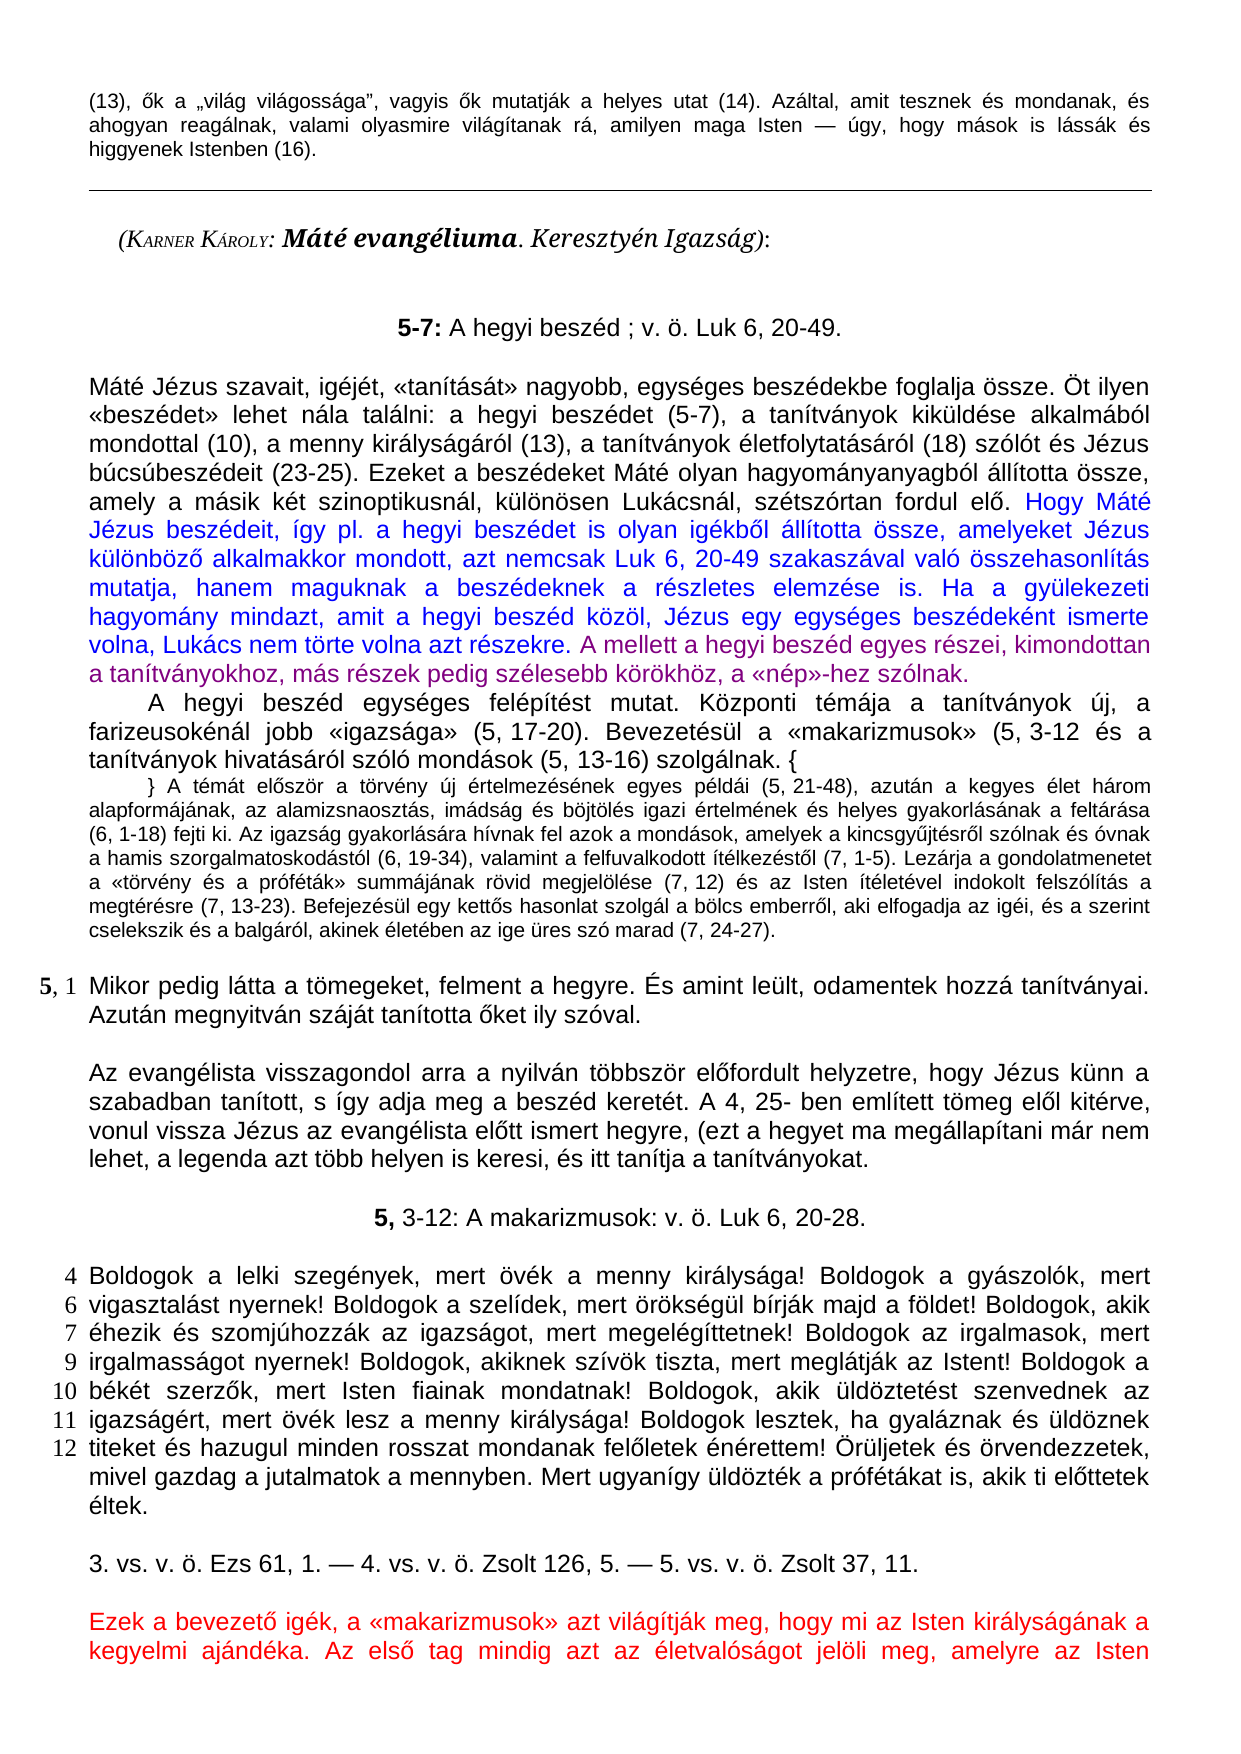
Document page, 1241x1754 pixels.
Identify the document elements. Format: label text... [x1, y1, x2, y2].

text 5, 3-12: A makarizmusok: v. ö. Luk 6, 20-28. [88, 1203, 1152, 1231]
text 12 [32, 1433, 77, 1462]
text Ezek a bevezető igék, a «makarizmusok» azt világítják meg, hogy mi az Isten királyságának a kegyelmi ajándéka. Az első tag mindig azt az életvalóságot jelöli meg, amelyre az Isten [88, 1607, 1152, 1665]
text 5, 1 [32, 971, 77, 1000]
text Boldogok a lelki szegények, mert övék a menny királysága! Boldogok a gyászolók, mert vigasztalást nyernek! Boldogok a szelídek, mert örökségül bírják majd a földet! Boldogok, akik éhezik és szomjúhozzák az igazságot, mert megelégíttetnek! Boldogok az irgalmasok, mert irgalmasságot nyernek! Boldogok, akiknek szívök tiszta, mert meglátják az Istent! Boldogok a békét szerzők, mert Isten fiainak mondatnak! Boldogok, akik üldöztetést szenvednek az igazságért, mert övék lesz a menny királysága! Boldogok lesztek, ha gyaláznak és üldöznek titeket és hazugul minden rosszat mondanak felőletek énérettem! Örüljetek és örvendezzetek, mivel gazdag a jutalmatok a mennyben. Mert ugyanígy üldözték a prófétákat is, akik ti előttetek éltek. [88, 1261, 1152, 1520]
text (Karner Károly: Máté evangéliuma. Keresztyén Igazság): [88, 191, 1152, 284]
text A hegyi beszéd egységes felépítést mutat. Központi témája a tanítványok új, a farizeusokénál jobb «igazsága» (5, 17-20). Bevezetésül a «makarizmusok» (5, 3-12 és a tanítványok hivatásáról szóló mondások (5, 13-16) szolgálnak. { [88, 688, 1152, 774]
text 10 [32, 1376, 77, 1405]
text 6 [32, 1290, 77, 1318]
text 9 [32, 1347, 77, 1376]
text Az evangélista visszagondol arra a nyilván többször előfordult helyzetre, hogy Jézus künn a szabadban tanított, s így adja meg a beszéd keretét. A 4, 25- ben említett tömeg elől kitérve, vonul vissza Jézus az evangélista előtt ismert hegyre, (ezt a hegyet ma megállapítani már nem lehet, a legenda azt több helyen is keresi, és itt tanítja a tanítványokat. [88, 1058, 1152, 1173]
text 4 [32, 1261, 77, 1290]
text 5-7: A hegyi beszéd ; v. ö. Luk 6, 20-49. [88, 313, 1152, 342]
text Mikor pedig látta a tömegeket, felment a hegyre. És amint leült, odamentek hozzá tanítványai. Azután megnyitván száját tanította őket ily szóval. [88, 971, 1152, 1029]
text 3. vs. v. ö. Ezs 61, 1. — 4. vs. v. ö. Zsolt 126, 5. ― 5. vs. v. ö. Zsolt 37, 11. [88, 1549, 1152, 1578]
text 11 [32, 1405, 77, 1433]
text (13), ők a „világ világossága”, vagyis ők mutatják a helyes utat (14). Azáltal, amit tesznek és mondanak, és ahogyan reagálnak, valami olyasmire világítanak rá, amilyen maga Isten — úgy, hogy mások is lássák és higgyenek Istenben (16). [88, 88, 1152, 160]
text 7 [32, 1318, 77, 1347]
text } A témát először a törvény új értelmezésének egyes példái (5, 21-48), azután a kegyes élet három alapformájának, az alamizsnaosztás, imádság és böjtölés igazi értelmének és helyes gyakorlásának a feltárása (6, 1-18) fejti ki. Az igazság gyakorlására hívnak fel azok a mondások, amelyek a kincsgyűjtésről szólnak és óvnak a hamis szorgalmatoskodástól (6, 19-34), valamint a felfuvalkodott ítélkezéstől (7, 1-5). Lezárja a gondolatmenetet a «törvény és a próféták» summájának rövid megjelölése (7, 12) és az Isten ítéletével indokolt felszólítás a megtérésre (7, 13-23). Befejezésül egy kettős hasonlat szolgál a bölcs emberről, aki elfogadja az igéi, és a szerint cselekszik és a balgáról, akinek életében az ige üres szó marad (7, 24-27). [88, 774, 1152, 942]
text Máté Jézus szavait, igéjét, «tanítását» nagyobb, egységes beszédekbe foglalja össze. Öt ilyen «beszédet» lehet nála találni: a hegyi beszédet (5-7), a tanítványok kiküldése alkalmából mondottal (10), a menny királyságáról (13), a tanítványok életfolytatásáról (18) szólót és Jézus búcsúbeszédeit (23-25). Ezeket a beszédeket Máté olyan hagyományanyagból állította össze, amely a másik két szinoptikusnál, különösen Lukácsnál, szétszórtan fordul elő. Hogy Máté Jézus beszédeit, így pl. a hegyi beszédet is olyan igékből állította össze, amelyeket Jézus különböző alkalmakkor mondott, azt nemcsak Luk 6, 20-49 szakaszával való összehasonlítás mutatja, hanem maguknak a beszédeknek a részletes elemzése is. Ha a gyülekezeti hagyomány mindazt, amit a hegyi beszéd közöl, Jézus egy egységes beszédeként ismerte volna, Lukács nem törte volna azt részekre. A mellett a hegyi beszéd egyes részei, kimondottan a tanítványokhoz, más részek pedig szélesebb körökhöz, a «nép»-hez szólnak. [88, 372, 1152, 688]
